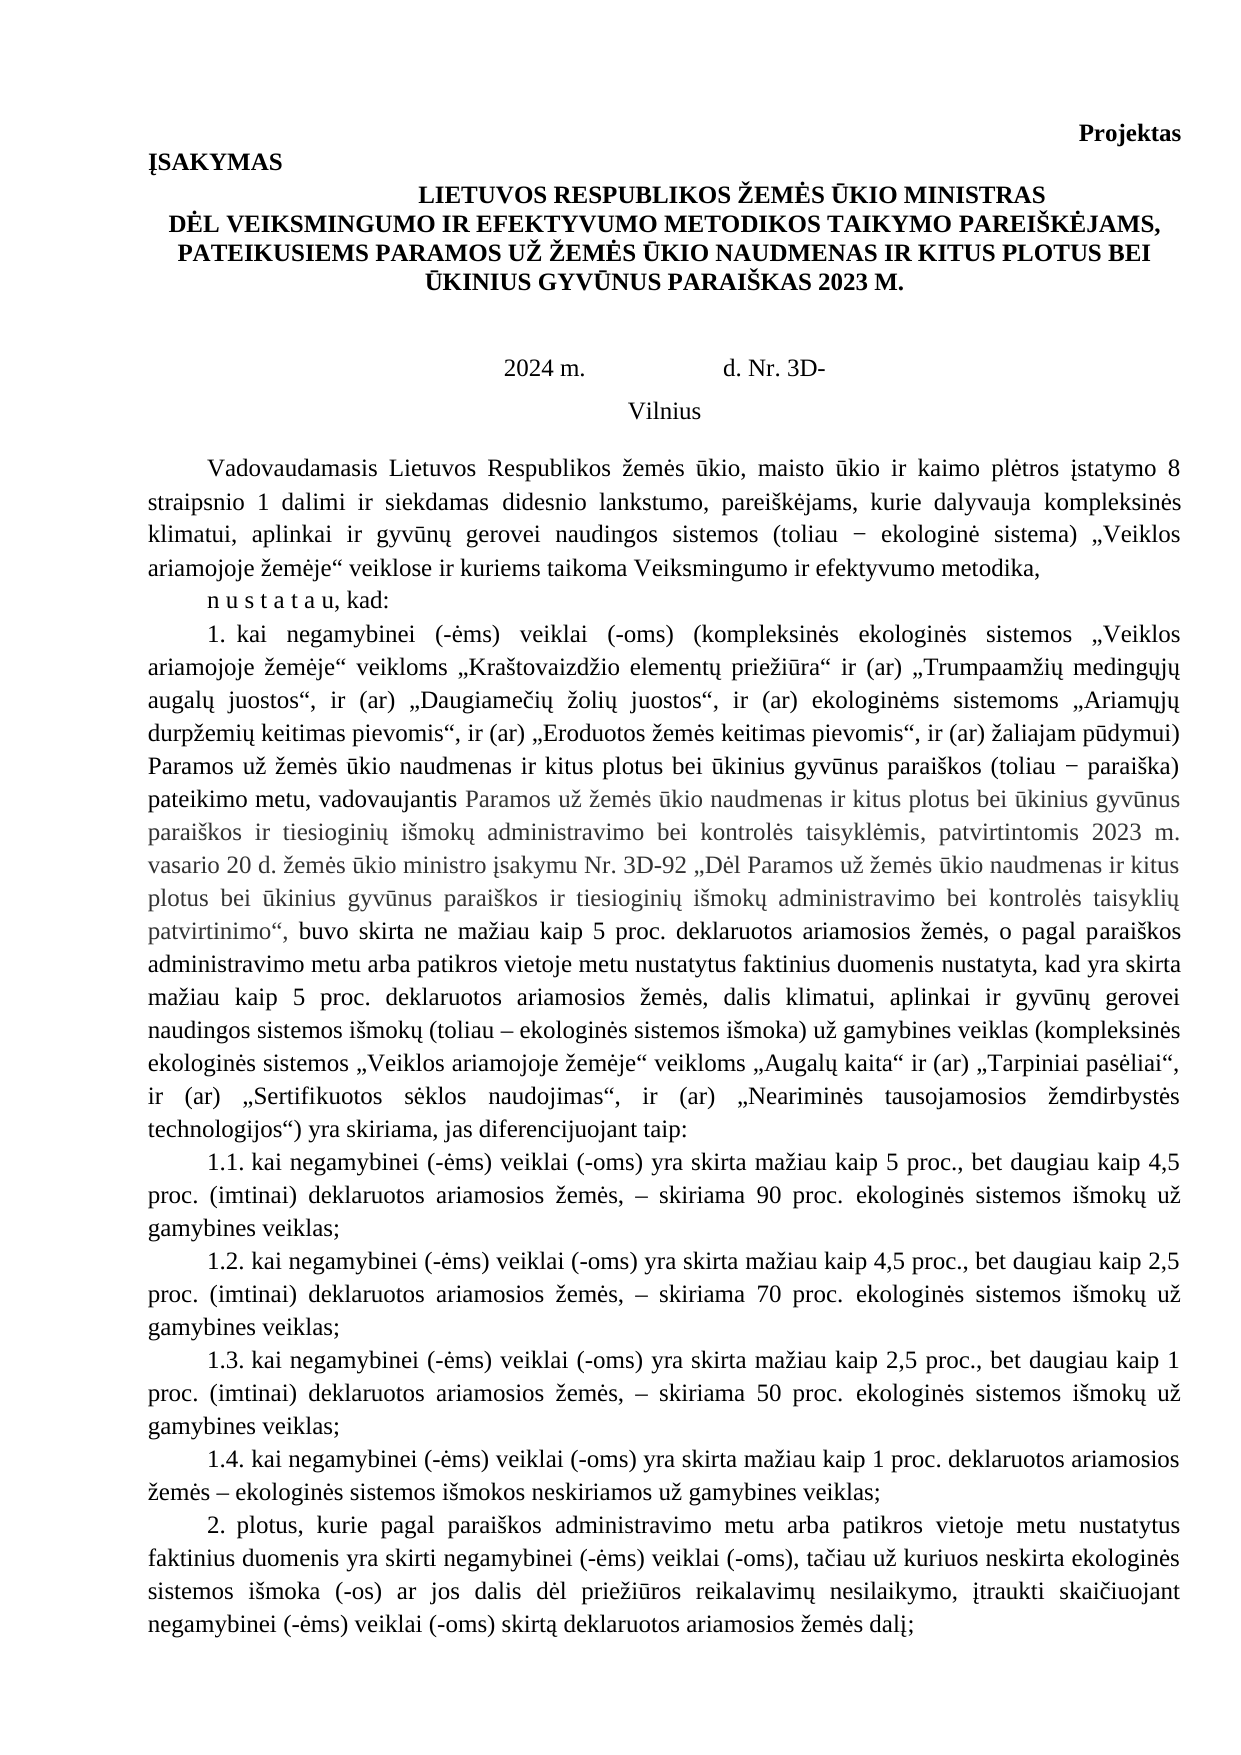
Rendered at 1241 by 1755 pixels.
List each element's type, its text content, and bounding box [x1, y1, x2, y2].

text 2024 m. d. Nr. 3D- [148, 353, 1181, 382]
text n u s t a t a u, kad: [148, 586, 1181, 614]
text [148, 118, 283, 147]
text 1.3. kai negamybinei (-ėms) veiklai (-oms) yra skirta mažiau kaip 2,5 proc., bet daugiau kaip 1 proc. (imtinai) deklaruotos ariamosios žemės, – skiriama 50 proc. ekologinės sistemos išmokų už gamybines veiklas; [148, 1345, 1181, 1440]
text ĮSAKYMAS [148, 147, 283, 176]
text DĖL VEIKSMINGUMO IR EFEKTYVUMO METODIKOS TAIKYMO PAREIŠKĖJAMS, PATEIKUSIEMS PARAMOS UŽ ŽEMĖS ŪKIO NAUDMENAS IR KITUS PLOTUS BEI ŪKINIUS GYVŪNUS PARAIŠKAS 2023 M. [148, 209, 1181, 295]
text 2. plotus, kurie pagal paraiškos administravimo metu arba patikros vietoje metu nustatytus faktinius duomenis yra skirti negamybinei (-ėms) veiklai (-oms), tačiau už kuriuos neskirta ekologinės sistemos išmoka (-os) ar jos dalis dėl priežiūros reikalavimų nesilaikymo, įtraukti skaičiuojant negamybinei (-ėms) veiklai (-oms) skirtą deklaruotos ariamosios žemės dalį; [148, 1510, 1181, 1638]
text LIETUVOS RESPUBLIKOS ŽEMĖS ŪKIO MINISTRAS [148, 180, 1181, 209]
text 1.1. kai negamybinei (-ėms) veiklai (-oms) yra skirta mažiau kaip 5 proc., bet daugiau kaip 4,5 proc. (imtinai) deklaruotos ariamosios žemės, – skiriama 90 proc. ekologinės sistemos išmokų už gamybines veiklas; [148, 1147, 1181, 1242]
text 1. kai negamybinei (-ėms) veiklai (-oms) (kompleksinės ekologinės sistemos „Veiklos ariamojoje žemėje“ veikloms „Kraštovaizdžio elementų priežiūra“ ir (ar) „Trumpaamžių medingųjų augalų juostos“, ir (ar) „Daugiamečių žolių juostos“, ir (ar) ekologinėms sistemoms „Ariamųjų durpžemių keitimas pievomis“, ir (ar) „Eroduotos žemės keitimas pievomis“, ir (ar) žaliajam pūdymui) Paramos už žemės ūkio naudmenas ir kitus plotus bei ūkinius gyvūnus paraiškos (toliau − paraiška) pateikimo metu, vadovaujantis Paramos už žemės ūkio naudmenas ir kitus plotus bei ūkinius gyvūnus paraiškos ir tiesioginių išmokų administravimo bei kontrolės taisyklėmis, patvirtintomis 2023 m. vasario 20 d. žemės ūkio ministro įsakymu Nr. 3D-92 „Dėl Paramos už žemės ūkio naudmenas ir kitus plotus bei ūkinius gyvūnus paraiškos ir tiesioginių išmokų administravimo bei kontrolės taisyklių patvirtinimo“, buvo skirta ne mažiau kaip 5 proc. deklaruotos ariamosios žemės, o pagal paraiškos administravimo metu arba patikros vietoje metu nustatytus faktinius duomenis nustatyta, kad yra skirta mažiau kaip 5 proc. deklaruotos ariamosios žemės, dalis klimatui, aplinkai ir gyvūnų gerovei naudingos sistemos išmokų (toliau – ekologinės sistemos išmoka) už gamybines veiklas (kompleksinės ekologinės sistemos „Veiklos ariamojoje žemėje“ veikloms „Augalų kaita“ ir (ar) „Tarpiniai pasėliai“, ir (ar) „Sertifikuotos sėklos naudojimas“, ir (ar) „Neariminės tausojamosios žemdirbystės technologijos“) yra skiriama, jas diferencijuojant taip: [148, 619, 1181, 1143]
text Vadovaudamasis Lietuvos Respublikos žemės ūkio, maisto ūkio ir kaimo plėtros įstatymo 8 straipsnio 1 dalimi ir siekdamas didesnio lankstumo, pareiškėjams, kurie dalyvauja kompleksinės klimatui, aplinkai ir gyvūnų gerovei naudingos sistemos (toliau − ekologinė sistema) „Veiklos ariamojoje žemėje“ veiklose ir kuriems taikoma Veiksmingumo ir efektyvumo metodika, [148, 453, 1181, 581]
text Vilnius [148, 396, 1181, 425]
text Projektas [283, 118, 1181, 147]
text 1.2. kai negamybinei (-ėms) veiklai (-oms) yra skirta mažiau kaip 4,5 proc., bet daugiau kaip 2,5 proc. (imtinai) deklaruotos ariamosios žemės, – skiriama 70 proc. ekologinės sistemos išmokų už gamybines veiklas; [148, 1246, 1181, 1341]
text 1.4. kai negamybinei (-ėms) veiklai (-oms) yra skirta mažiau kaip 1 proc. deklaruotos ariamosios žemės – ekologinės sistemos išmokos neskiriamos už gamybines veiklas; [148, 1444, 1181, 1506]
text [148, 176, 283, 207]
